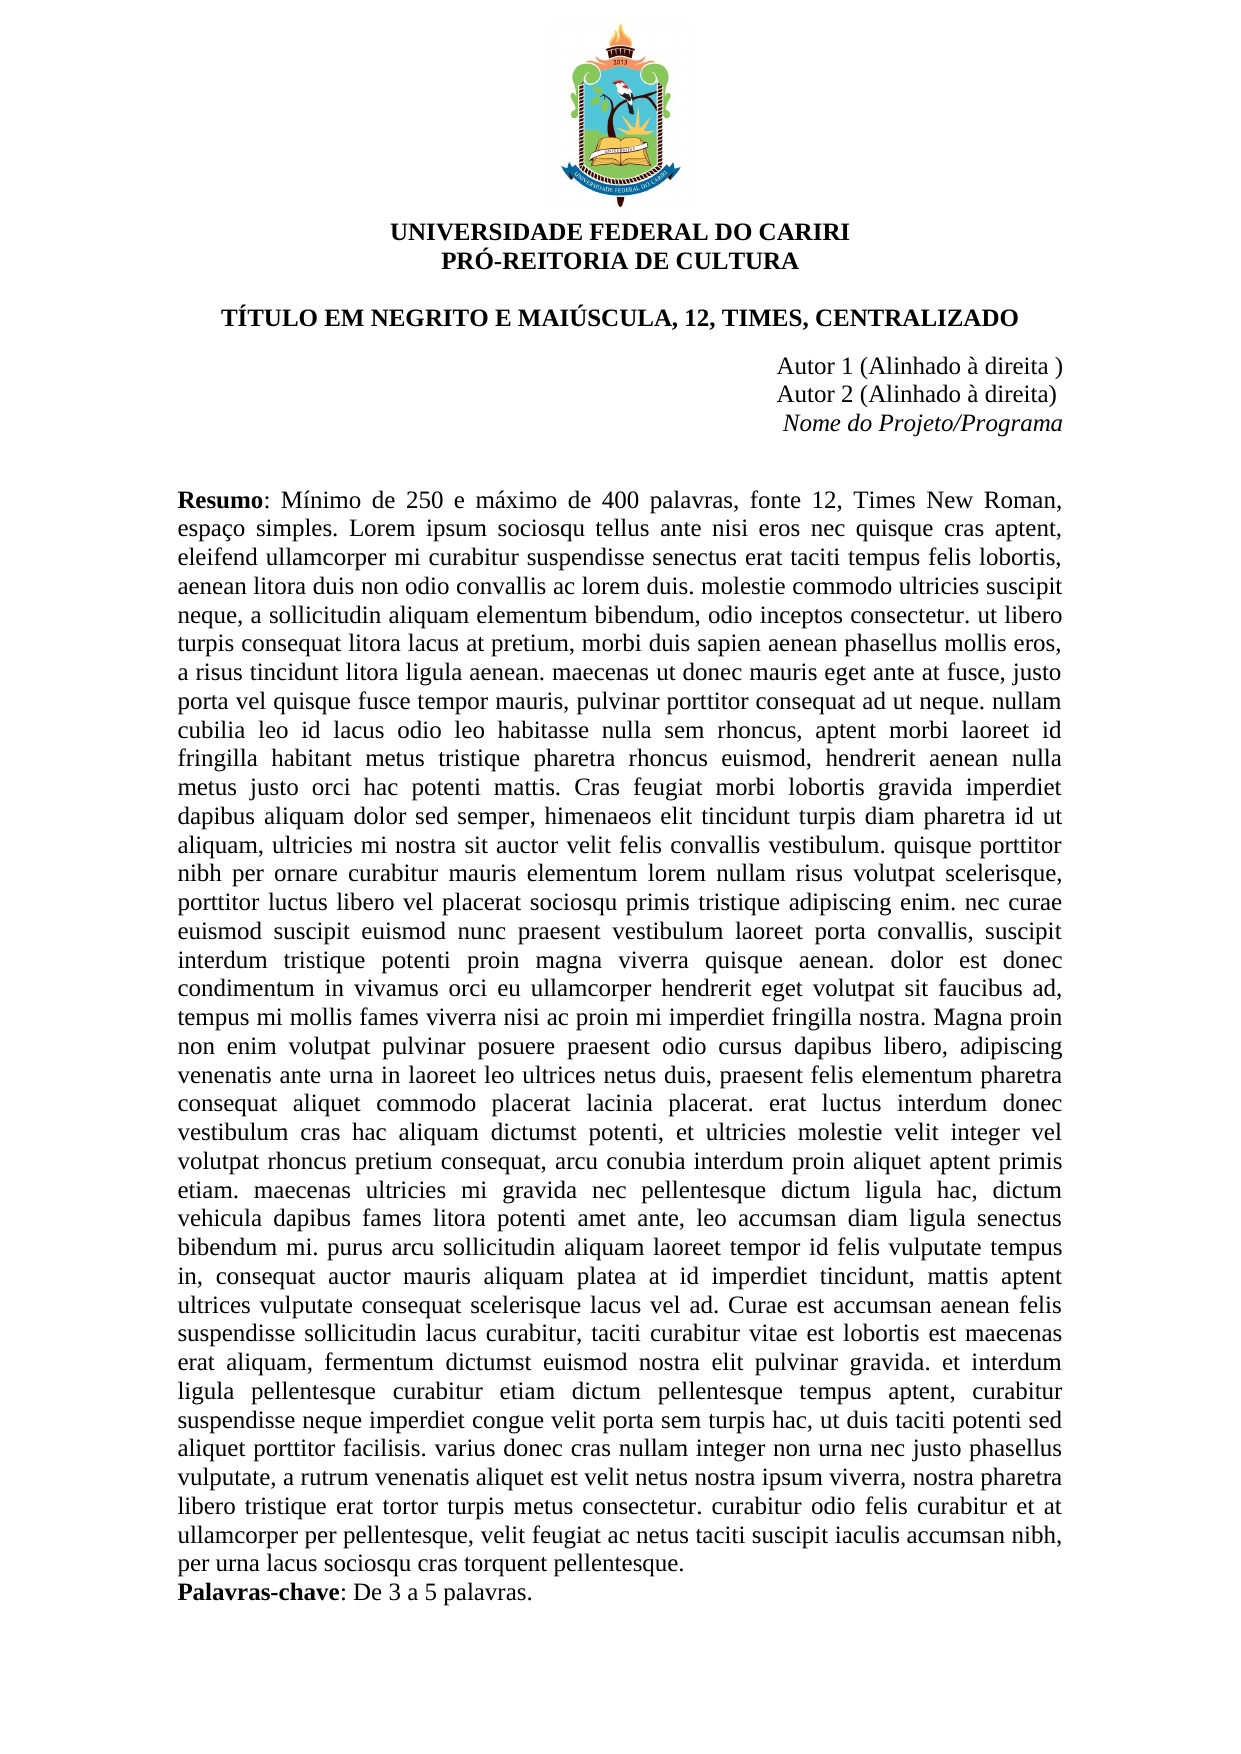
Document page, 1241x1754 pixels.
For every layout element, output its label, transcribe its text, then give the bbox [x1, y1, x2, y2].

text Nome do Projeto/Programa [177, 408, 1063, 437]
picture [548, 20, 692, 210]
text TÍTULO EM NEGRITO E MAIÚSCULA, 12, TIMES, CENTRALIZADO [177, 303, 1063, 332]
text Palavras-chave: De 3 a 5 palavras. [177, 1577, 1063, 1606]
text Resumo: Mínimo de 250 e máximo de 400 palavras, fonte 12, Times New Roman, espaço simples. Lorem ipsum sociosqu tellus ante nisi eros nec quisque cras aptent, eleifend ullamcorper mi curabitur suspendisse senectus erat taciti tempus felis lobortis, aenean litora duis non odio convallis ac lorem duis. molestie commodo ultricies suscipit neque, a sollicitudin aliquam elementum bibendum, odio inceptos consectetur. ut libero turpis consequat litora lacus at pretium, morbi duis sapien aenean phasellus mollis eros, a risus tincidunt litora ligula aenean. maecenas ut donec mauris eget ante at fusce, justo porta vel quisque fusce tempor mauris, pulvinar porttitor consequat ad ut neque. nullam cubilia leo id lacus odio leo habitasse nulla sem rhoncus, aptent morbi laoreet id fringilla habitant metus tristique pharetra rhoncus euismod, hendrerit aenean nulla metus justo orci hac potenti mattis. Cras feugiat morbi lobortis gravida imperdiet dapibus aliquam dolor sed semper, himenaeos elit tincidunt turpis diam pharetra id ut aliquam, ultricies mi nostra sit auctor velit felis convallis vestibulum. quisque porttitor nibh per ornare curabitur mauris elementum lorem nullam risus volutpat scelerisque, porttitor luctus libero vel placerat sociosqu primis tristique adipiscing enim. nec curae euismod suscipit euismod nunc praesent vestibulum laoreet porta convallis, suscipit interdum tristique potenti proin magna viverra quisque aenean. dolor est donec condimentum in vivamus orci eu ullamcorper hendrerit eget volutpat sit faucibus ad, tempus mi mollis fames viverra nisi ac proin mi imperdiet fringilla nostra. Magna proin non enim volutpat pulvinar posuere praesent odio cursus dapibus libero, adipiscing venenatis ante urna in laoreet leo ultrices netus duis, praesent felis elementum pharetra consequat aliquet commodo placerat lacinia placerat. erat luctus interdum donec vestibulum cras hac aliquam dictumst potenti, et ultricies molestie velit integer vel volutpat rhoncus pretium consequat, arcu conubia interdum proin aliquet aptent primis etiam. maecenas ultricies mi gravida nec pellentesque dictum ligula hac, dictum vehicula dapibus fames litora potenti amet ante, leo accumsan diam ligula senectus bibendum mi. purus arcu sollicitudin aliquam laoreet tempor id felis vulputate tempus in, consequat auctor mauris aliquam platea at id imperdiet tincidunt, mattis aptent ultrices vulputate consequat scelerisque lacus vel ad. Curae est accumsan aenean felis suspendisse sollicitudin lacus curabitur, taciti curabitur vitae est lobortis est maecenas erat aliquam, fermentum dictumst euismod nostra elit pulvinar gravida. et interdum ligula pellentesque curabitur etiam dictum pellentesque tempus aptent, curabitur suspendisse neque imperdiet congue velit porta sem turpis hac, ut duis taciti potenti sed aliquet porttitor facilisis. varius donec cras nullam integer non urna nec justo phasellus vulputate, a rutrum venenatis aliquet est velit netus nostra ipsum viverra, nostra pharetra libero tristique erat tortor turpis metus consectetur. curabitur odio felis curabitur et at ullamcorper per pellentesque, velit feugiat ac netus taciti suscipit iaculis accumsan nibh, per urna lacus sociosqu cras torquent pellentesque. [177, 485, 1063, 1577]
text Autor 1 (Alinhado à direita ) [177, 351, 1063, 379]
text Autor 2 (Alinhado à direita) [177, 379, 1063, 408]
